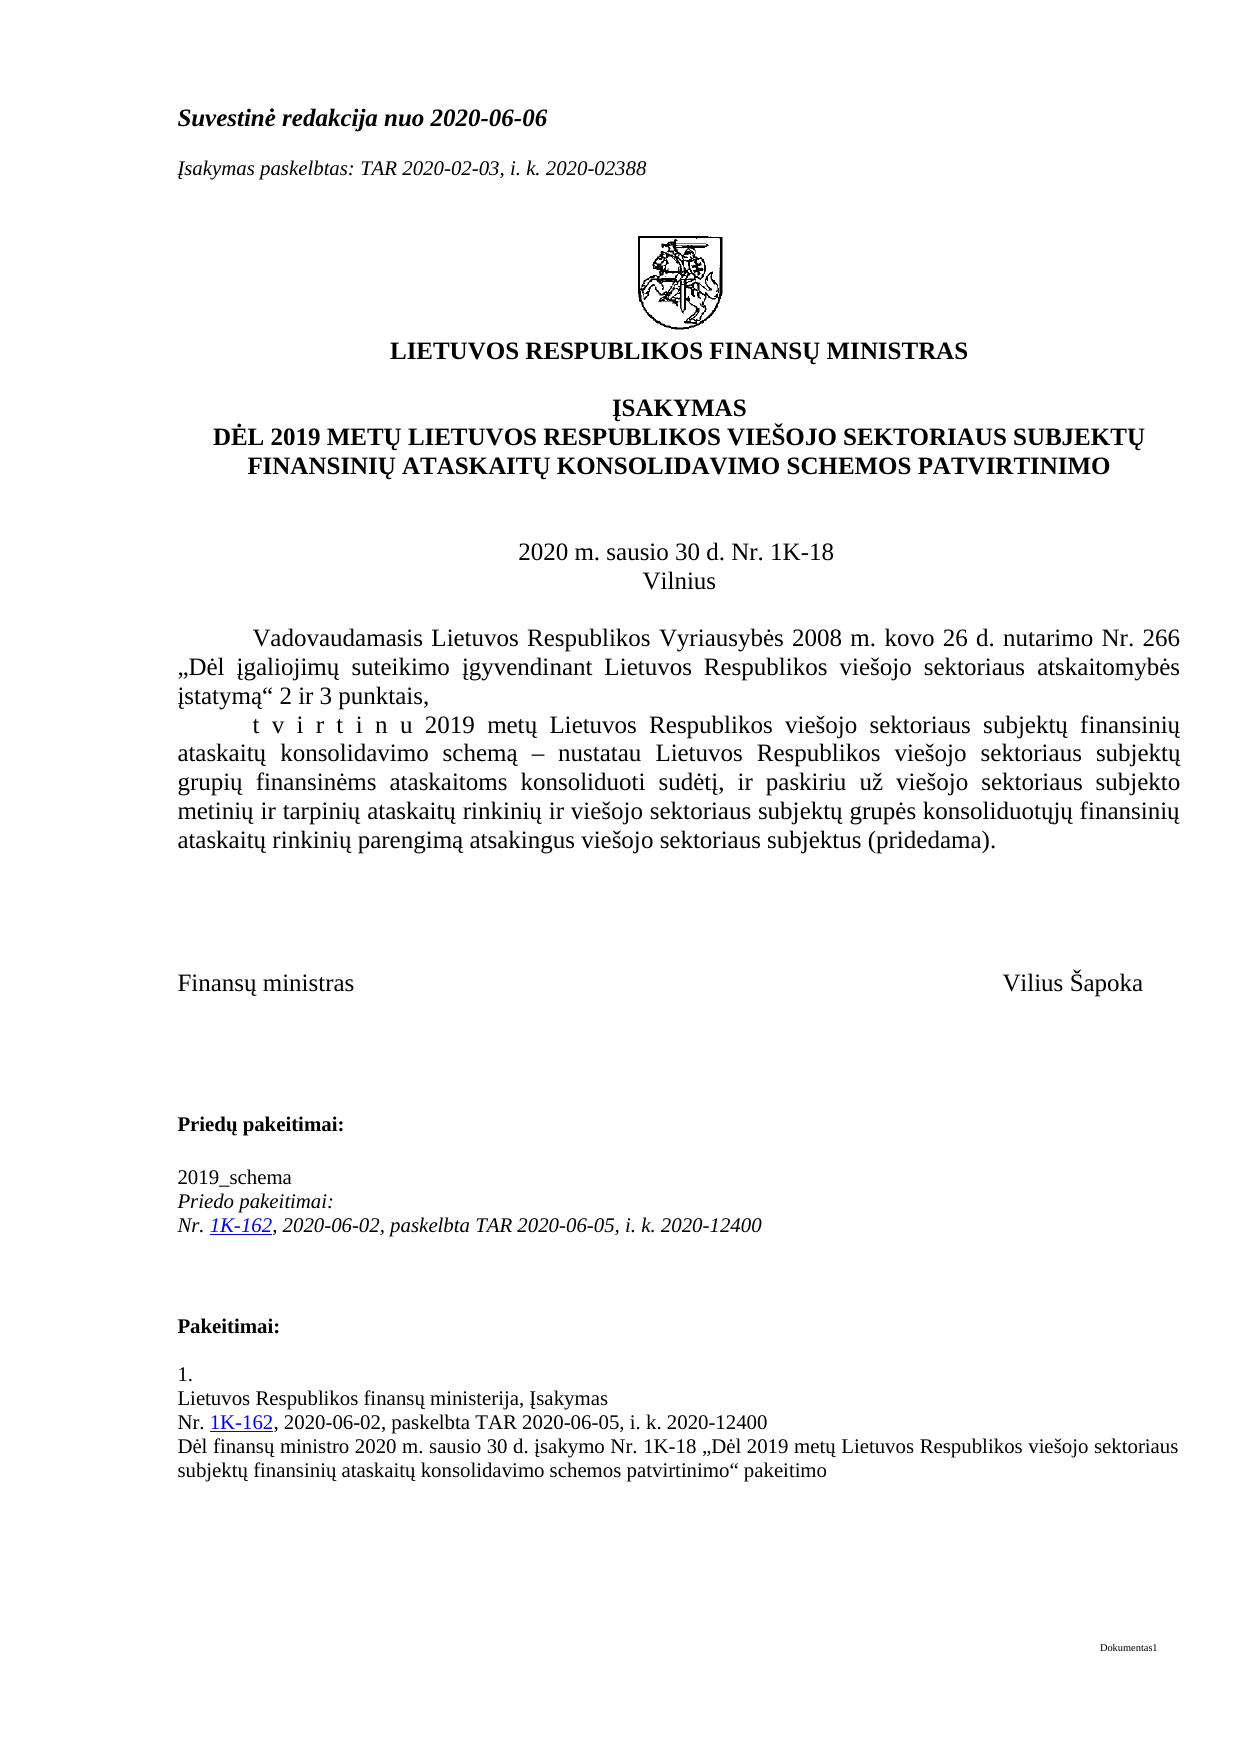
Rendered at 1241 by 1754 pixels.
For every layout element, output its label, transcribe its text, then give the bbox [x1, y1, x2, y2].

text DĖL 2019 METŲ LIETUVOS RESPUBLIKOS VIEŠOJO SEKTORIAUS SUBJEKTŲ FINANSINIŲ ATASKAITŲ KONSOLIDAVIMO SCHEMOS PATVIRTINIMO [177, 422, 1181, 480]
text Priedo pakeitimai: [177, 1189, 1181, 1213]
text Vilnius [177, 566, 1181, 595]
text ĮSAKYMAS [177, 393, 1181, 422]
text Nr. 1K-162, 2020-06-02, paskelbta TAR 2020-06-05, i. k. 2020-12400 [177, 1213, 1181, 1237]
text 2020 m. sausio 30 d. Nr. 1K-18 [177, 537, 1181, 566]
text t v i r t i n u 2019 metų Lietuvos Respublikos viešojo sektoriaus subjektų finansinių ataskaitų konsolidavimo schemą – nustatau Lietuvos Respublikos viešojo sektoriaus subjektų grupių finansinėms ataskaitoms konsoliduoti sudėtį, ir paskiriu už viešojo sektoriaus subjekto metinių ir tarpinių ataskaitų rinkinių ir viešojo sektoriaus subjektų grupės konsoliduotųjų finansinių ataskaitų rinkinių parengimą atsakingus viešojo sektoriaus subjektus (pridedama). [177, 710, 1181, 853]
text 1. [177, 1362, 1181, 1386]
text Dėl finansų ministro 2020 m. sausio 30 d. įsakymo Nr. 1K-18 „Dėl 2019 metų Lietuvos Respublikos viešojo sektoriaus subjektų finansinių ataskaitų konsolidavimo schemos patvirtinimo“ pakeitimo [177, 1434, 1181, 1482]
text Nr. 1K-162, 2020-06-02, paskelbta TAR 2020-06-05, i. k. 2020-12400 [177, 1410, 1181, 1434]
text 2019_schema [177, 1165, 1181, 1189]
text Įsakymas paskelbtas: TAR 2020-02-03, i. k. 2020-02388 [177, 156, 1181, 180]
text Priedų pakeitimai: [177, 1112, 1181, 1136]
text Pakeitimai: [177, 1314, 1181, 1338]
text Lietuvos Respublikos finansų ministerija, Įsakymas [177, 1386, 1181, 1410]
text LIETUVOS RESPUBLIKOS FINANSŲ MINISTRAS [177, 336, 1181, 365]
text Finansų ministras Vilius Šapoka [177, 968, 1181, 997]
text Vadovaudamasis Lietuvos Respublikos Vyriausybės 2008 m. kovo 26 d. nutarimo Nr. 266 „Dėl įgaliojimų suteikimo įgyvendinant Lietuvos Respublikos viešojo sektoriaus atskaitomybės įstatymą“ 2 ir 3 punktais, [177, 623, 1181, 710]
text Suvestinė redakcija nuo 2020-06-06 [177, 103, 1181, 132]
